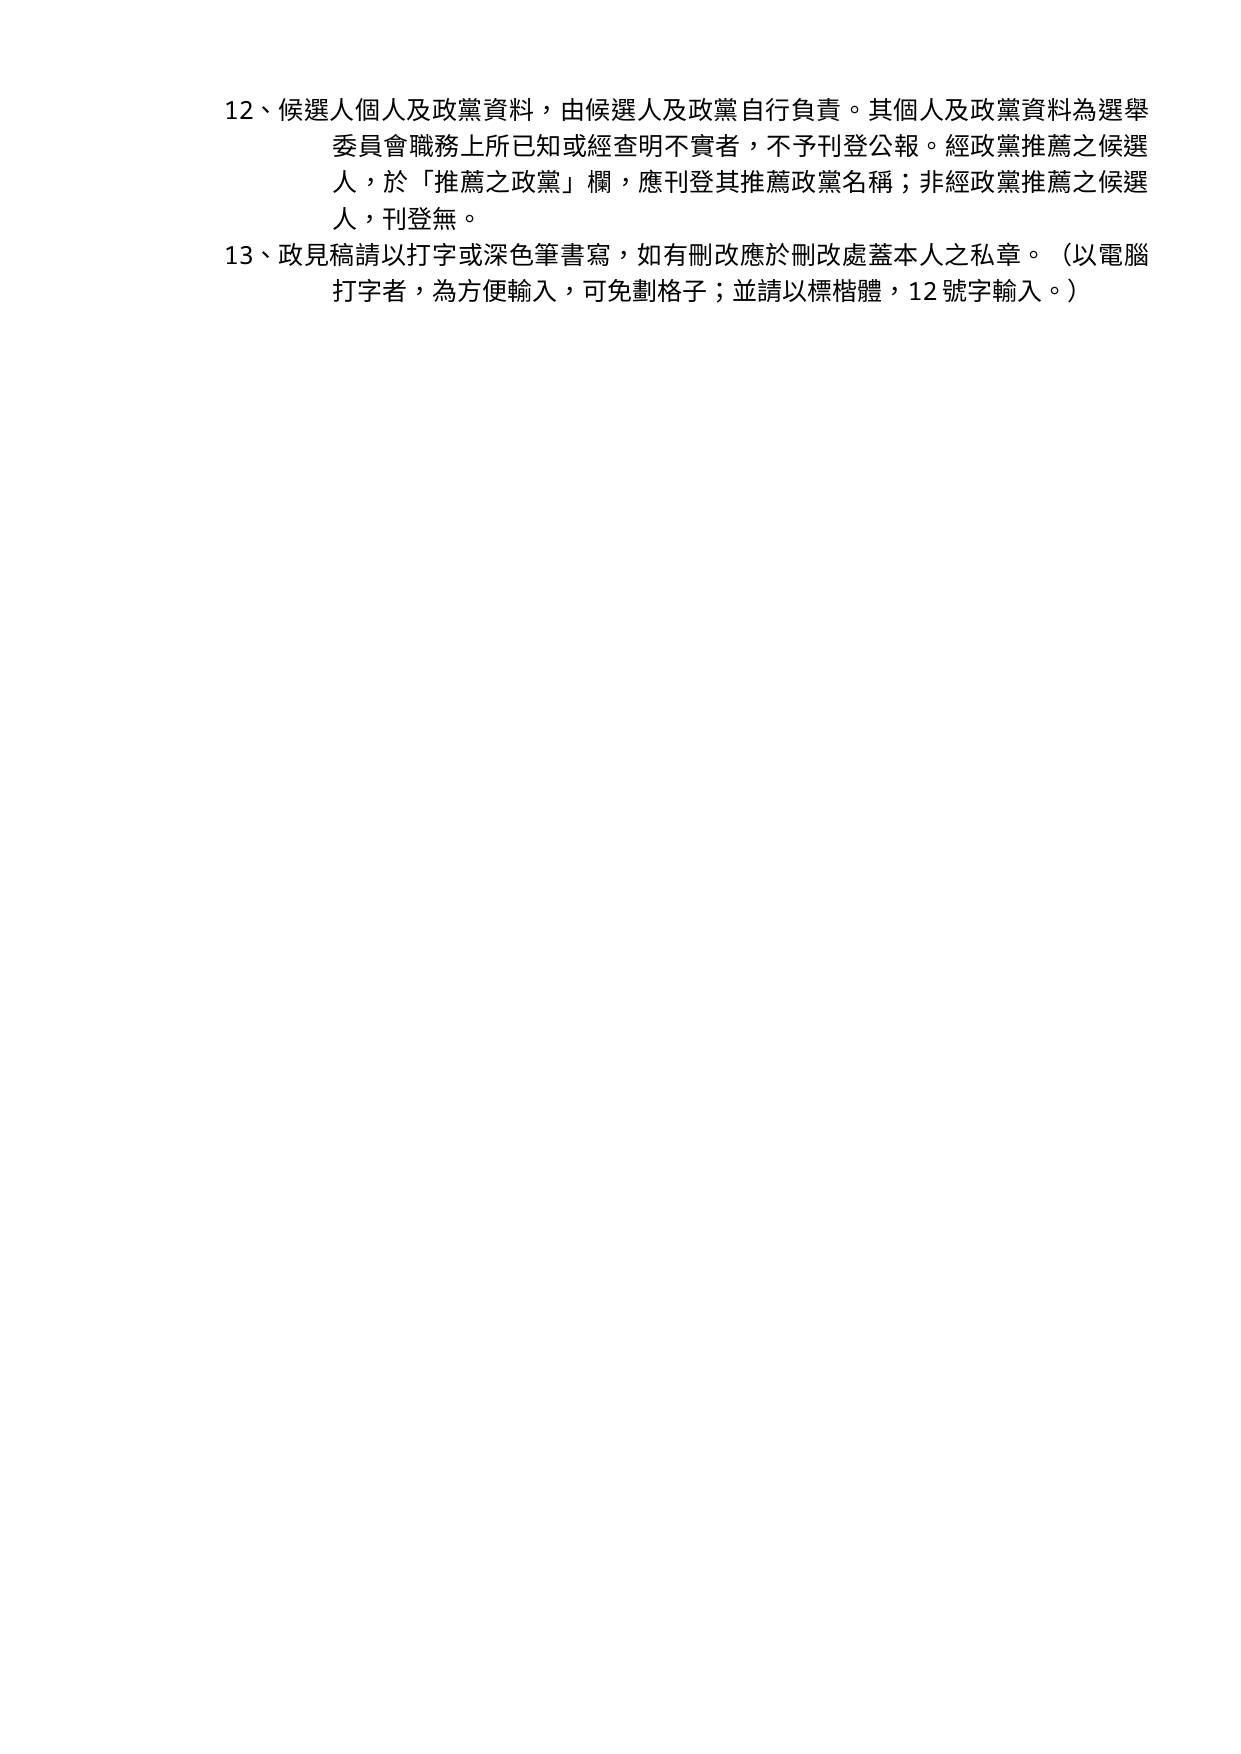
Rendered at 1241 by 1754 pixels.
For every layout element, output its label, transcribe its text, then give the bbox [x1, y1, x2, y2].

list 候選人個人及政黨資料，由候選人及政黨自行負責。其個人及政黨資料為選舉委員會職務上所已知或經查明不實者，不予刊登公報。經政黨推薦之候選人，於「推薦之政黨」欄，應刊登其推薦政黨名稱；非經政黨推薦之候選人，刊登無。 [223, 90, 1150, 235]
list 政見稿請以打字或深色筆書寫，如有刪改應於刪改處蓋本人之私章。（以電腦打字者，為方便輸入，可免劃格子；並請以標楷體，12號字輸入。） [223, 235, 1150, 308]
